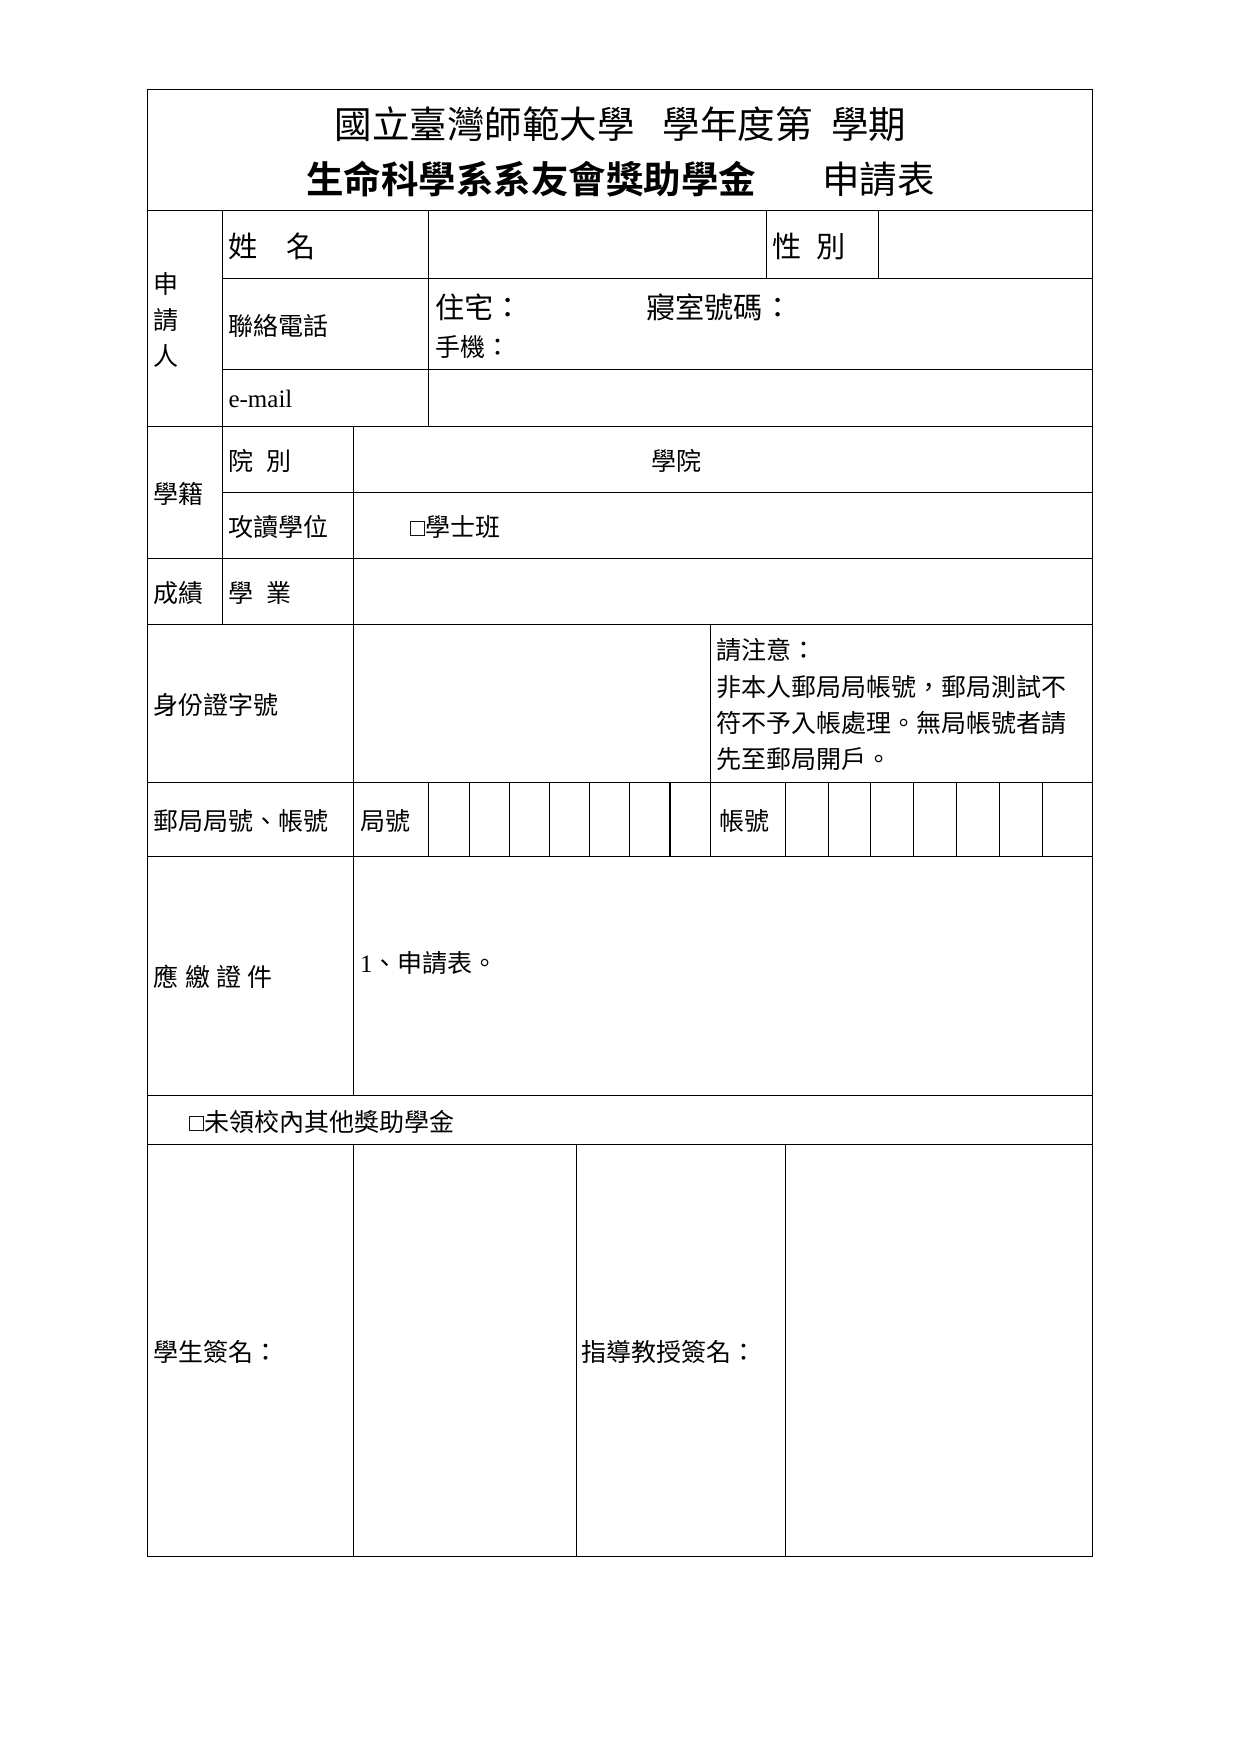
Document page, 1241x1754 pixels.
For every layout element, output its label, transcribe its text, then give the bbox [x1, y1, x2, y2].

table_cell [1000, 783, 1042, 856]
table_cell [429, 370, 1092, 426]
table_cell [914, 783, 956, 856]
table_cell 應 繳 證 件 [148, 857, 353, 1095]
table_cell e-mail [223, 370, 428, 426]
table_cell 學院 [354, 427, 1092, 492]
table_cell [510, 783, 549, 856]
table_cell 成績 [148, 559, 222, 624]
table_cell [871, 783, 913, 856]
table_cell 學生簽名： [148, 1145, 353, 1556]
table_cell 住宅： 寢室號碼： 手機： [429, 279, 1092, 369]
table_cell [879, 211, 1092, 278]
table_cell [429, 783, 469, 856]
table_cell [590, 783, 629, 856]
table_cell [786, 783, 828, 856]
table_cell 聯絡電話 [223, 279, 428, 369]
table_cell [630, 783, 669, 856]
table_header 國立臺灣師範大學 學年度第 學期 生命科學系系友會獎助學金 申請表 [148, 90, 1092, 210]
table_cell 院 別 [223, 427, 353, 492]
table_cell 學籍 [148, 427, 222, 558]
table_cell [829, 783, 870, 856]
table_cell 學 業 [223, 559, 353, 624]
table_cell [550, 783, 589, 856]
table_cell [354, 1145, 576, 1556]
table_cell [786, 1145, 1092, 1556]
table_cell 帳號 [711, 783, 785, 856]
table_cell 性 別 [767, 211, 878, 278]
table_cell [671, 783, 710, 856]
table_cell [470, 783, 509, 856]
table_cell 局號 [354, 783, 428, 856]
table_cell 指導教授簽名： [577, 1145, 785, 1556]
table_cell 身份證字號 [148, 625, 353, 782]
table_cell [429, 211, 766, 278]
table_cell 請注意： 非本人郵局局帳號，郵局測試不符不予入帳處理。無局帳號者請先至郵局開戶。 [711, 625, 1092, 782]
table_cell □未領校內其他獎助學金 [148, 1096, 1092, 1144]
table_cell 1、申請表。 [354, 857, 1092, 1095]
table_cell 姓 名 [223, 211, 428, 278]
table_cell 申 請 人 [148, 211, 222, 426]
table_cell 攻讀學位 [223, 493, 353, 558]
table_cell 郵局局號、帳號 [148, 783, 353, 856]
table_cell [1043, 783, 1092, 856]
table_cell [354, 625, 710, 782]
table_cell □學士班 [354, 493, 1092, 558]
table_cell [957, 783, 999, 856]
table_cell [354, 559, 1092, 624]
